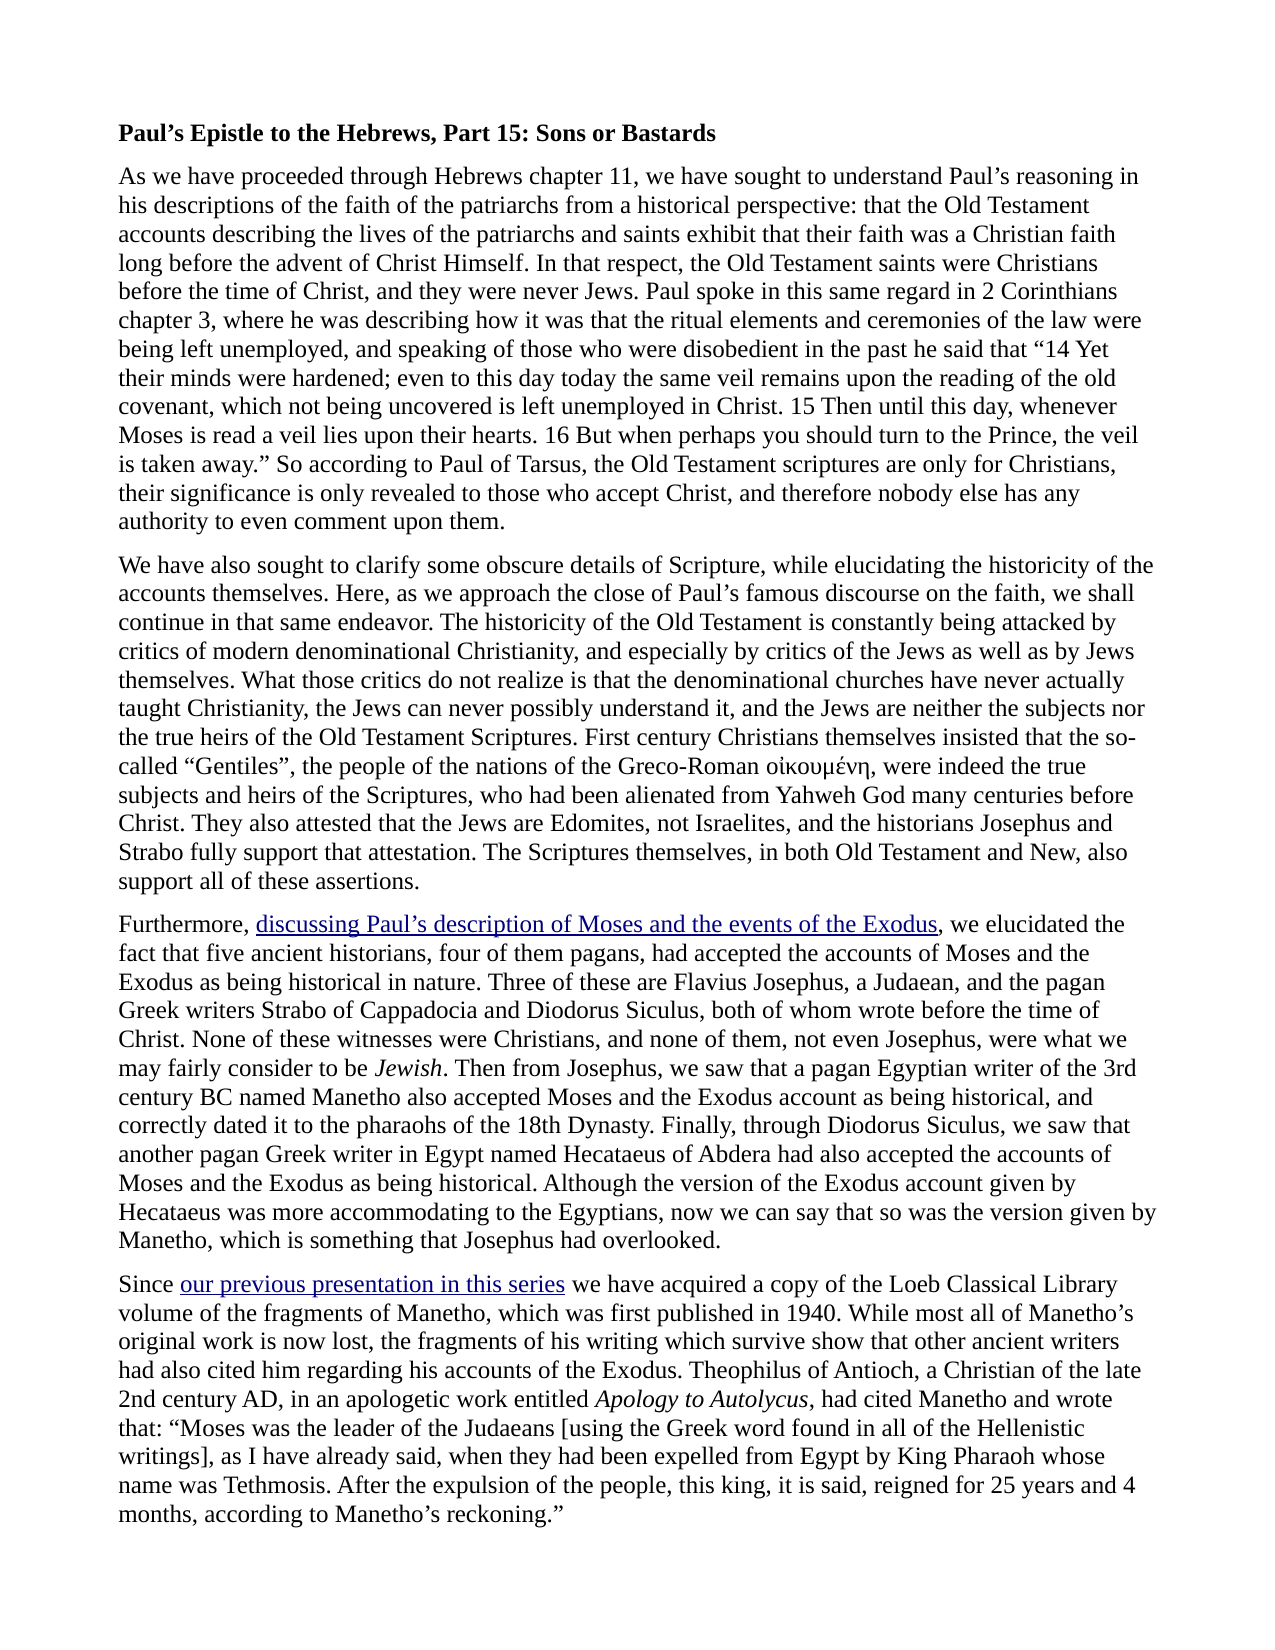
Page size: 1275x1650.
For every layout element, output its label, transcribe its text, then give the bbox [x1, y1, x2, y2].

text Since our previous presentation in this series we have acquired a copy of the Loeb Classical Library volume of the fragments of Manetho, which was first published in 1940. While most all of Manetho’s original work is now lost, the fragments of his writing which survive show that other ancient writers had also cited him regarding his accounts of the Exodus. Theophilus of Antioch, a Christian of the late 2nd century AD, in an apologetic work entitled Apology to Autolycus, had cited Manetho and wrote that: “Moses was the leader of the Judaeans [using the Greek word found in all of the Hellenistic writings], as I have already said, when they had been expelled from Egypt by King Pharaoh whose name was Tethmosis. After the expulsion of the people, this king, it is said, reigned for 25 years and 4 months, according to Manetho’s reckoning.” [118, 1269, 1157, 1528]
text We have also sought to clarify some obscure details of Scripture, while elucidating the historicity of the accounts themselves. Here, as we approach the close of Paul’s famous discourse on the faith, we shall continue in that same endeavor. The historicity of the Old Testament is constantly being attacked by critics of modern denominational Christianity, and especially by critics of the Jews as well as by Jews themselves. What those critics do not realize is that the denominational churches have never actually taught Christianity, the Jews can never possibly understand it, and the Jews are neither the subjects nor the true heirs of the Old Testament Scriptures. First century Christians themselves insisted that the so-called “Gentiles”, the people of the nations of the Greco-Roman οἰκουμένη, were indeed the true subjects and heirs of the Scriptures, who had been alienated from Yahweh God many centuries before Christ. They also attested that the Jews are Edomites, not Israelites, and the historians Josephus and Strabo fully support that attestation. The Scriptures themselves, in both Old Testament and New, also support all of these assertions. [118, 550, 1157, 895]
text As we have proceeded through Hebrews chapter 11, we have sought to understand Paul’s reasoning in his descriptions of the faith of the patriarchs from a historical perspective: that the Old Testament accounts describing the lives of the patriarchs and saints exhibit that their faith was a Christian faith long before the advent of Christ Himself. In that respect, the Old Testament saints were Christians before the time of Christ, and they were never Jews. Paul spoke in this same regard in 2 Corinthians chapter 3, where he was describing how it was that the ritual elements and ceremonies of the law were being left unemployed, and speaking of those who were disobedient in the past he said that “14 Yet their minds were hardened; even to this day today the same veil remains upon the reading of the old covenant, which not being uncovered is left unemployed in Christ. 15 Then until this day, whenever Moses is read a veil lies upon their hearts. 16 But when perhaps you should turn to the Prince, the veil is taken away.” So according to Paul of Tarsus, the Old Testament scriptures are only for Christians, their significance is only revealed to those who accept Christ, and therefore nobody else has any authority to even comment upon them. [118, 161, 1157, 535]
text Paul’s Epistle to the Hebrews, Part 15: Sons or Bastards [118, 118, 1157, 147]
text Furthermore, discussing Paul’s description of Moses and the events of the Exodus, we elucidated the fact that five ancient historians, four of them pagans, had accepted the accounts of Moses and the Exodus as being historical in nature. Three of these are Flavius Josephus, a Judaean, and the pagan Greek writers Strabo of Cappadocia and Diodorus Siculus, both of whom wrote before the time of Christ. None of these witnesses were Christians, and none of them, not even Josephus, were what we may fairly consider to be Jewish. Then from Josephus, we saw that a pagan Egyptian writer of the 3rd century BC named Manetho also accepted Moses and the Exodus account as being historical, and correctly dated it to the pharaohs of the 18th Dynasty. Finally, through Diodorus Siculus, we saw that another pagan Greek writer in Egypt named Hecataeus of Abdera had also accepted the accounts of Moses and the Exodus as being historical. Although the version of the Exodus account given by Hecataeus was more accommodating to the Egyptians, now we can say that so was the version given by Manetho, which is something that Josephus had overlooked. [118, 909, 1157, 1254]
